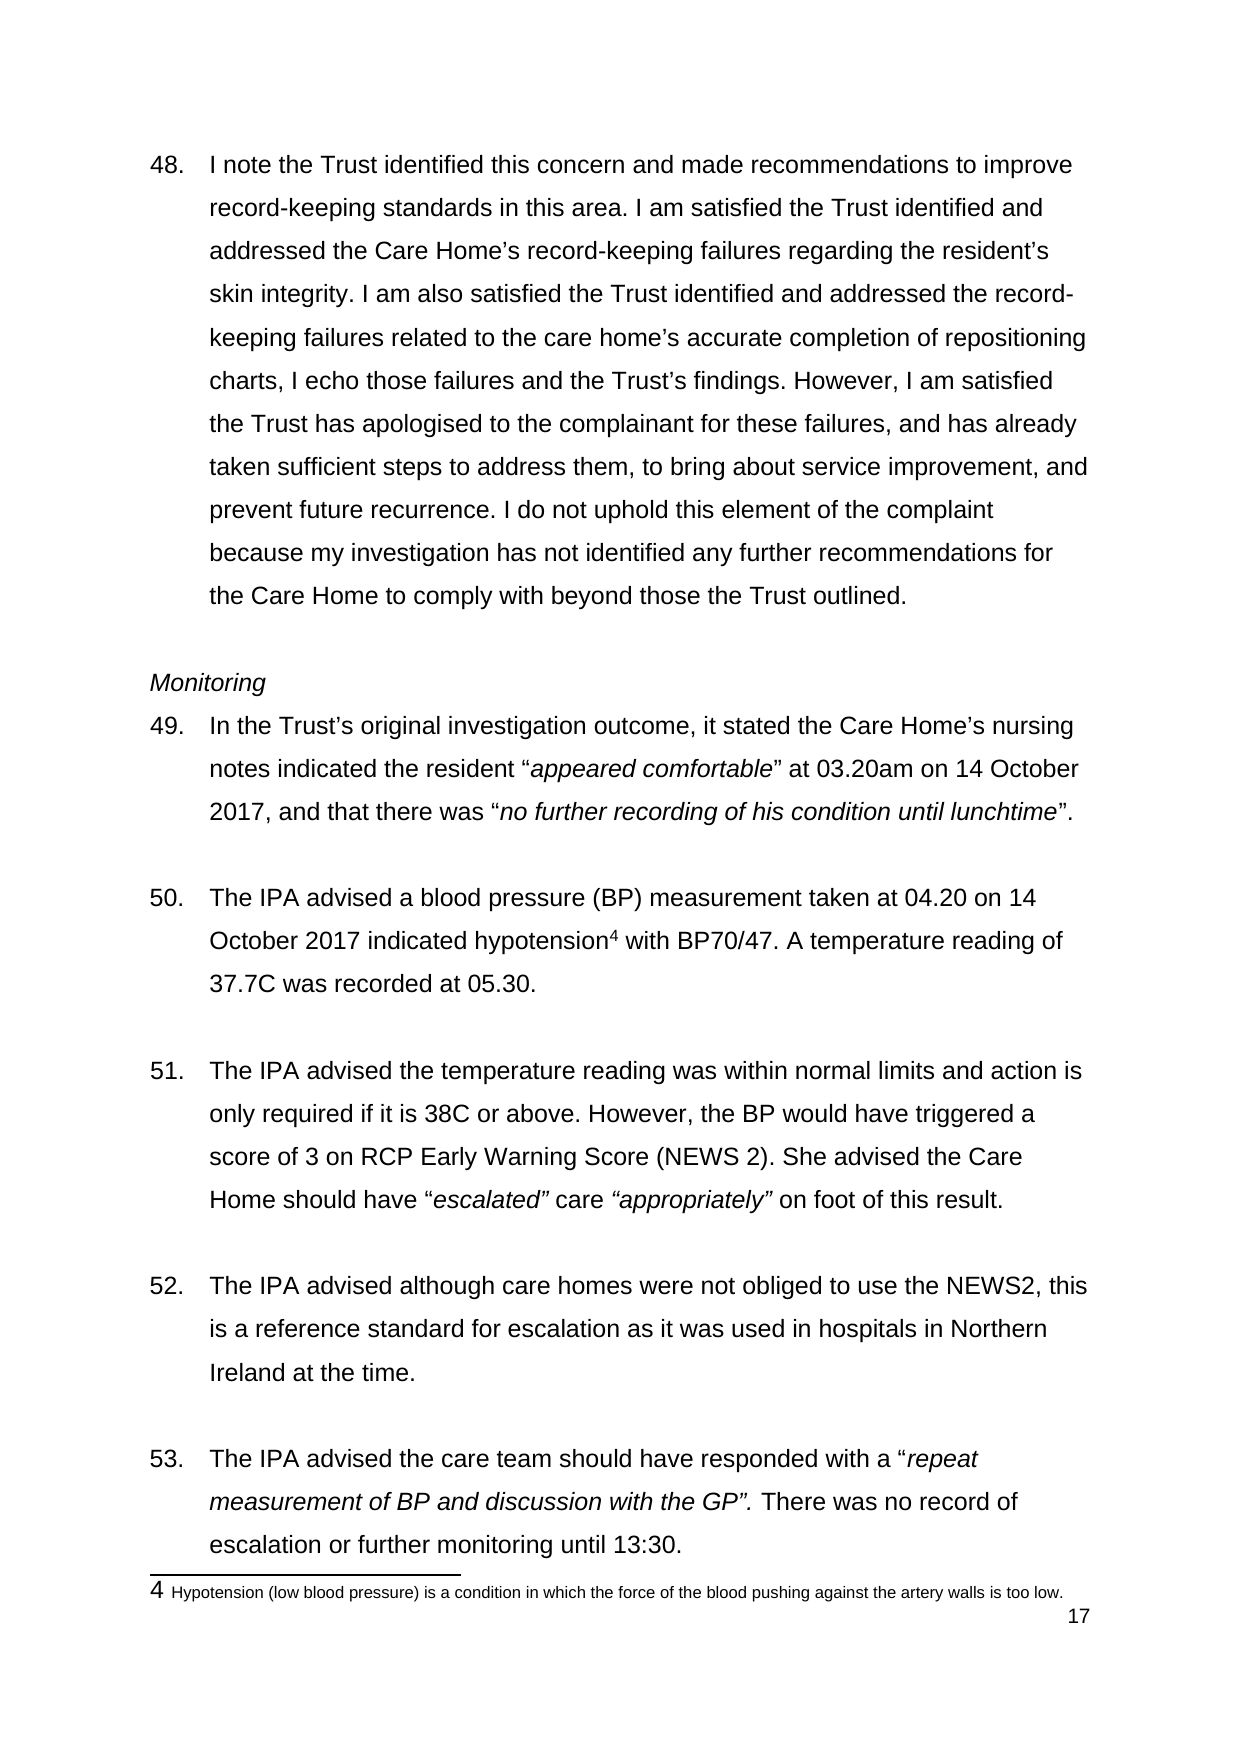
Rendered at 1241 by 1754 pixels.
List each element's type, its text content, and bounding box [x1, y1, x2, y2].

text Monitoring [149, 667, 1090, 696]
list The IPA advised a blood pressure (BP) measurement taken at 04.20 on 14 October 2017 indicated hypotension with BP70/47. A temperature reading of 37.7C was recorded at 05.30. [149, 883, 1090, 998]
list I note the Trust identified this concern and made recommendations to improve record-keeping standards in this area. I am satisfied the Trust identified and addressed the Care Home’s record-keeping failures regarding the resident’s skin integrity. I am also satisfied the Trust identified and addressed the record-keeping failures related to the care home’s accurate completion of repositioning charts, I echo those failures and the Trust’s findings. However, I am satisfied the Trust has apologised to the complainant for these failures, and has already taken sufficient steps to address them, to bring about service improvement, and prevent future recurrence. I do not uphold this element of the complaint because my investigation has not identified any further recommendations for the Care Home to comply with beyond those the Trust outlined. [150, 150, 1090, 610]
list The IPA advised the care team should have responded with a “repeat measurement of BP and discussion with the GP”. There was no record of escalation or further monitoring until 13:30. [149, 1444, 1090, 1559]
list In the Trust’s original investigation outcome, it stated the Care Home’s nursing notes indicated the resident “appeared comfortable” at 03.20am on 14 October 2017, and that there was “no further recording of his condition until lunchtime”. [150, 711, 1090, 826]
list Hypotension (low blood pressure) is a condition in which the force of the blood pushing against the artery walls is too low. [150, 1575, 1090, 1604]
list The IPA advised although care homes were not obliged to use the NEWS2, this is a reference standard for escalation as it was used in hospitals in Northern Ireland at the time. [149, 1271, 1090, 1386]
list The IPA advised the temperature reading was within normal limits and action is only required if it is 38C or above. However, the BP would have triggered a score of 3 on RCP Early Warning Score (NEWS 2). She advised the Care Home should have “escalated” care “appropriately” on foot of this result. [150, 1056, 1090, 1214]
